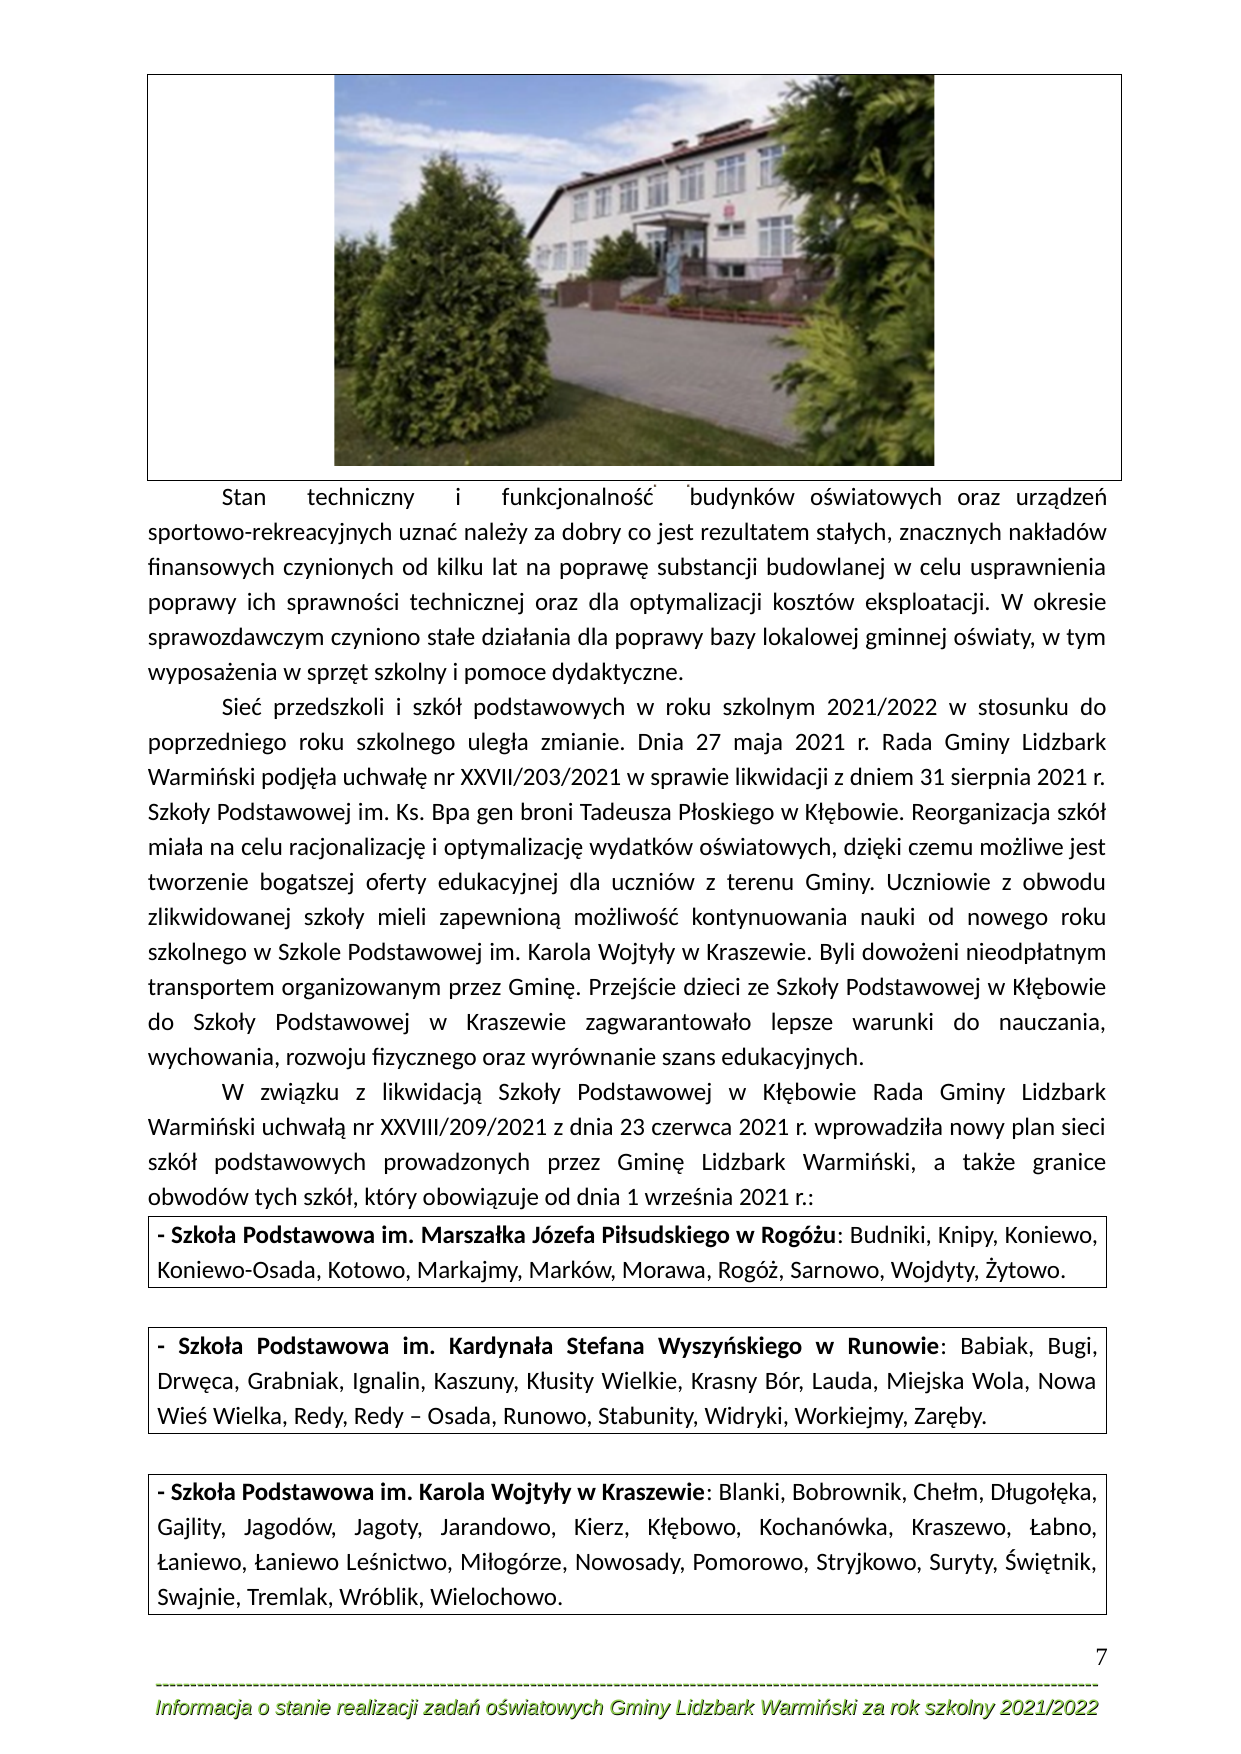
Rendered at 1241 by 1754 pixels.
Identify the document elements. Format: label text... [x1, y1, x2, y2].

table_cell [148, 75, 1121, 480]
text Sieć przedszkoli i szkół podstawowych w roku szkolnym 2021/2022 w stosunku do poprzedniego roku szkolnego uległa zmianie. Dnia 27 maja 2021 r. Rada Gminy Lidzbark Warmiński podjęła uchwałę nr XXVII/203/2021 w sprawie likwidacji z dniem 31 sierpnia 2021 r. Szkoły Podstawowej im. Ks. Bpa gen broni Tadeusza Płoskiego w Kłębowie. Reorganizacja szkół miała na celu racjonalizację i optymalizację wydatków oświatowych, dzięki czemu możliwe jest tworzenie bogatszej oferty edukacyjnej dla uczniów z terenu Gminy. Uczniowie z obwodu zlikwidowanej szkoły mieli zapewnioną możliwość kontynuowania nauki od nowego roku szkolnego w Szkole Podstawowej im. Karola Wojtyły w Kraszewie. Byli dowożeni nieodpłatnym transportem organizowanym przez Gminę. Przejście dzieci ze Szkoły Podstawowej w Kłębowie do Szkoły Podstawowej w Kraszewie zagwarantowało lepsze warunki do nauczania, wychowania, rozwoju fizycznego oraz wyrównanie szans edukacyjnych. [148, 691, 1107, 1071]
text - Szkoła Podstawowa im. Kardynała Stefana Wyszyńskiego w Runowie: Babiak, Bugi, Drwęca, Grabniak, Ignalin, Kaszuny, Kłusity Wielkie, Krasny Bór, Lauda, Miejska Wola, Nowa Wieś Wielka, Redy, Redy – Osada, Runowo, Stabunity, Widryki, Workiejmy, Zaręby. [149, 1328, 1106, 1433]
text - Szkoła Podstawowa im. Karola Wojtyły w Kraszewie: Blanki, Bobrownik, Chełm, Długołęka, Gajlity, Jagodów, Jagoty, Jarandowo, Kierz, Kłębowo, Kochanówka, Kraszewo, Łabno, Łaniewo, Łaniewo Leśnictwo, Miłogórze, Nowosady, Pomorowo, Stryjkowo, Suryty, Świętnik, Swajnie, Tremlak, Wróblik, Wielochowo. [149, 1475, 1106, 1614]
text W związku z likwidacją Szkoły Podstawowej w Kłębowie Rada Gminy Lidzbark Warmiński uchwałą nr XXVIII/209/2021 z dnia 23 czerwca 2021 r. wprowadziła nowy plan sieci szkół podstawowych prowadzonych przez Gminę Lidzbark Warmiński, a także granice obwodów tych szkół, który obowiązuje od dnia 1 września 2021 r.: [148, 1076, 1107, 1211]
text Stan techniczny i funkcjonalność budynków oświatowych oraz urządzeń sportowo-rekreacyjnych uznać należy za dobry co jest rezultatem stałych, znacznych nakładów finansowych czynionych od kilku lat na poprawę substancji budowlanej w celu usprawnienia poprawy ich sprawności technicznej oraz dla optymalizacji kosztów eksploatacji. W okresie sprawozdawczym czyniono stałe działania dla poprawy bazy lokalowej gminnej oświaty, w tym wyposażenia w sprzęt szkolny i pomoce dydaktyczne. [148, 481, 1108, 686]
text - Szkoła Podstawowa im. Marszałka Józefa Piłsudskiego w Rogóżu: Budniki, Knipy, Koniewo, Koniewo-Osada, Kotowo, Markajmy, Marków, Morawa, Rogóż, Sarnowo, Wojdyty, Żytowo. [149, 1217, 1106, 1287]
